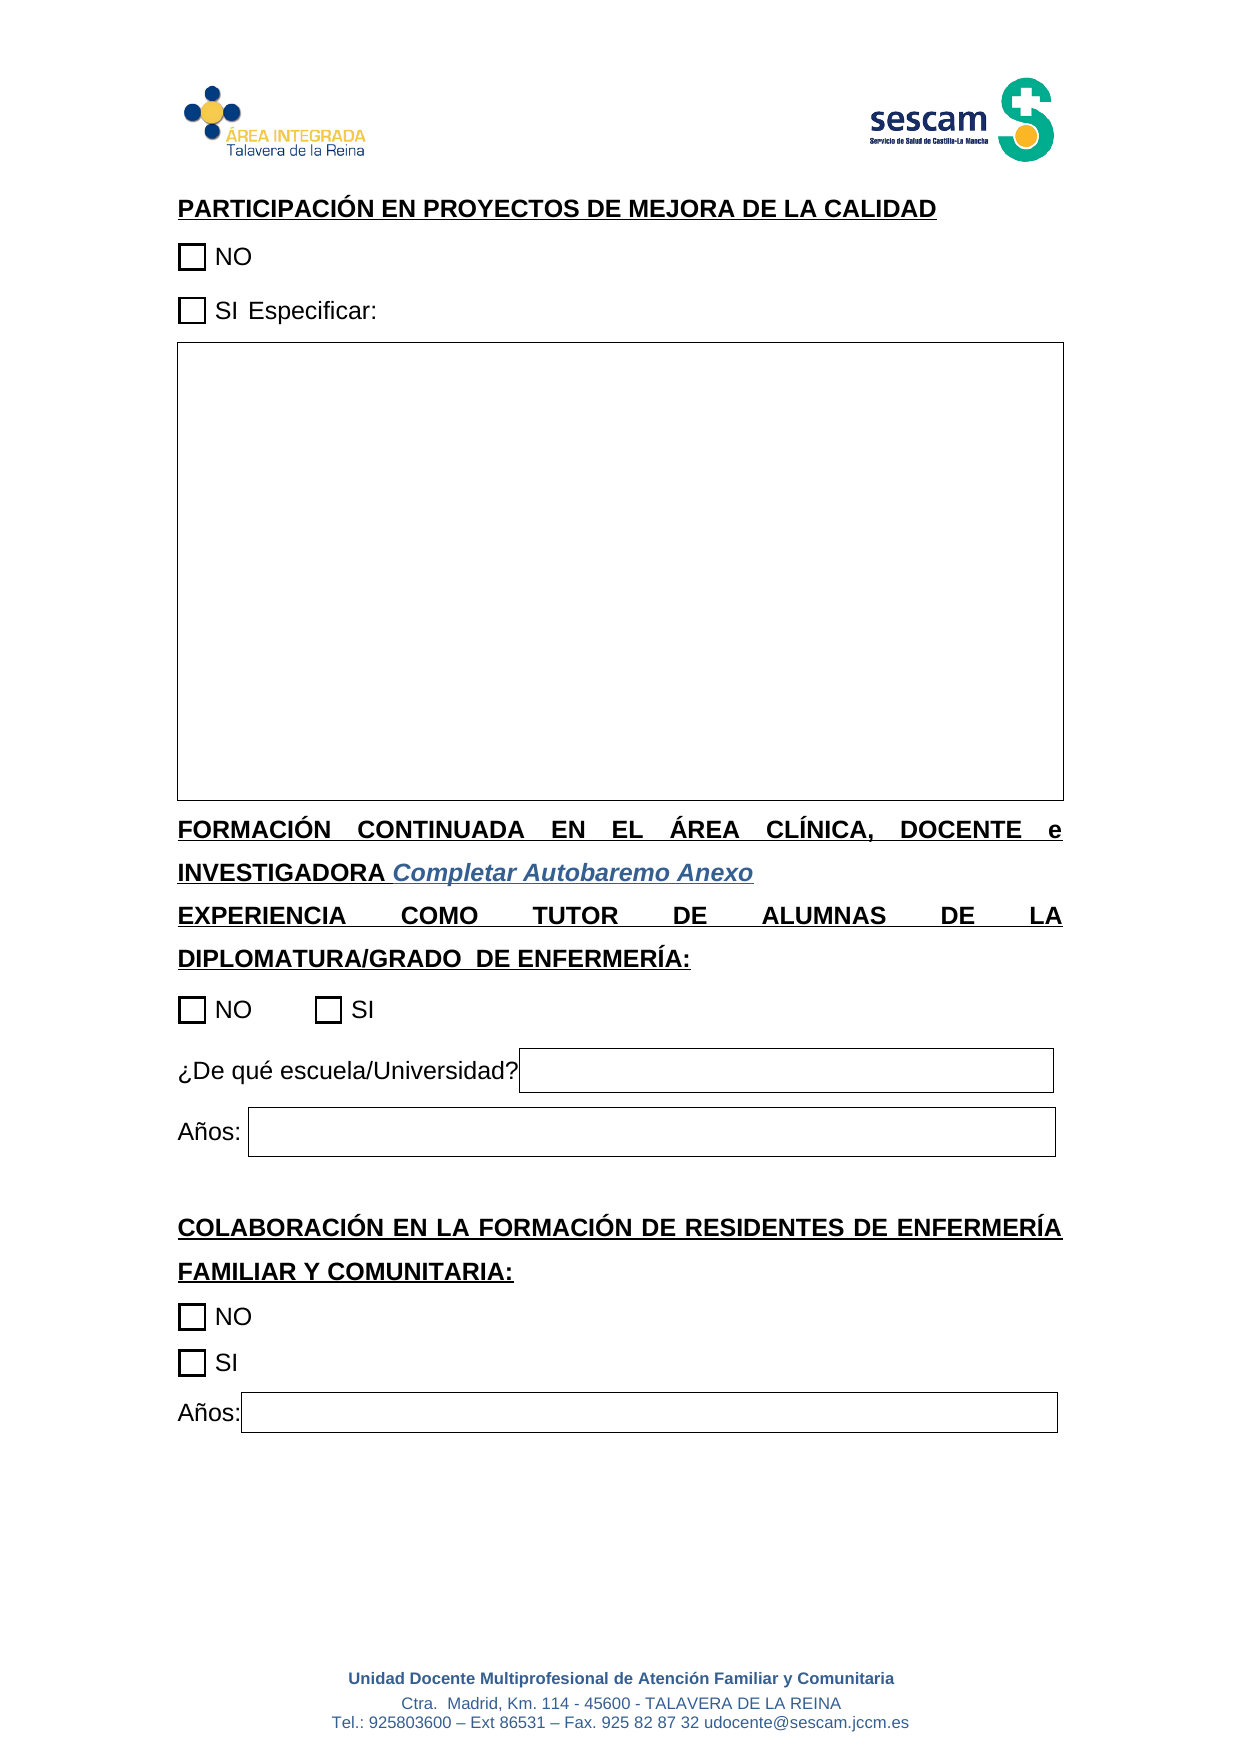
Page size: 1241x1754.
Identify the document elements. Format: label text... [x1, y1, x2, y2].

text Años: [177, 1107, 248, 1156]
picture [865, 73, 1056, 166]
text Años: [177, 1392, 241, 1432]
text INVESTIGADORA Completar Autobaremo Anexo [177, 841, 1063, 887]
text [1056, 1107, 1063, 1156]
picture [177, 73, 374, 169]
text FAMILIAR Y COMUNITARIA: [177, 1239, 1063, 1285]
text PARTICIPACIÓN EN PROYECTOS DE MEJORA DE LA CALIDAD [177, 194, 1063, 223]
text Especificar: [248, 293, 1063, 328]
text DIPLOMATURA/GRADO DE ENFERMERÍA: [177, 927, 1063, 973]
text [1058, 1392, 1063, 1432]
text FORMACIÓN CONTINUADA EN EL ÁREA CLÍNICA, DOCENTE e [177, 815, 1063, 840]
text EXPERIENCIA COMO TUTOR DE ALUMNAS DE LA [177, 901, 1063, 926]
text ¿De qué escuela/Universidad? [177, 1048, 519, 1092]
text COLABORACIÓN EN LA FORMACIÓN DE RESIDENTES DE ENFERMERÍA [177, 1213, 1063, 1238]
